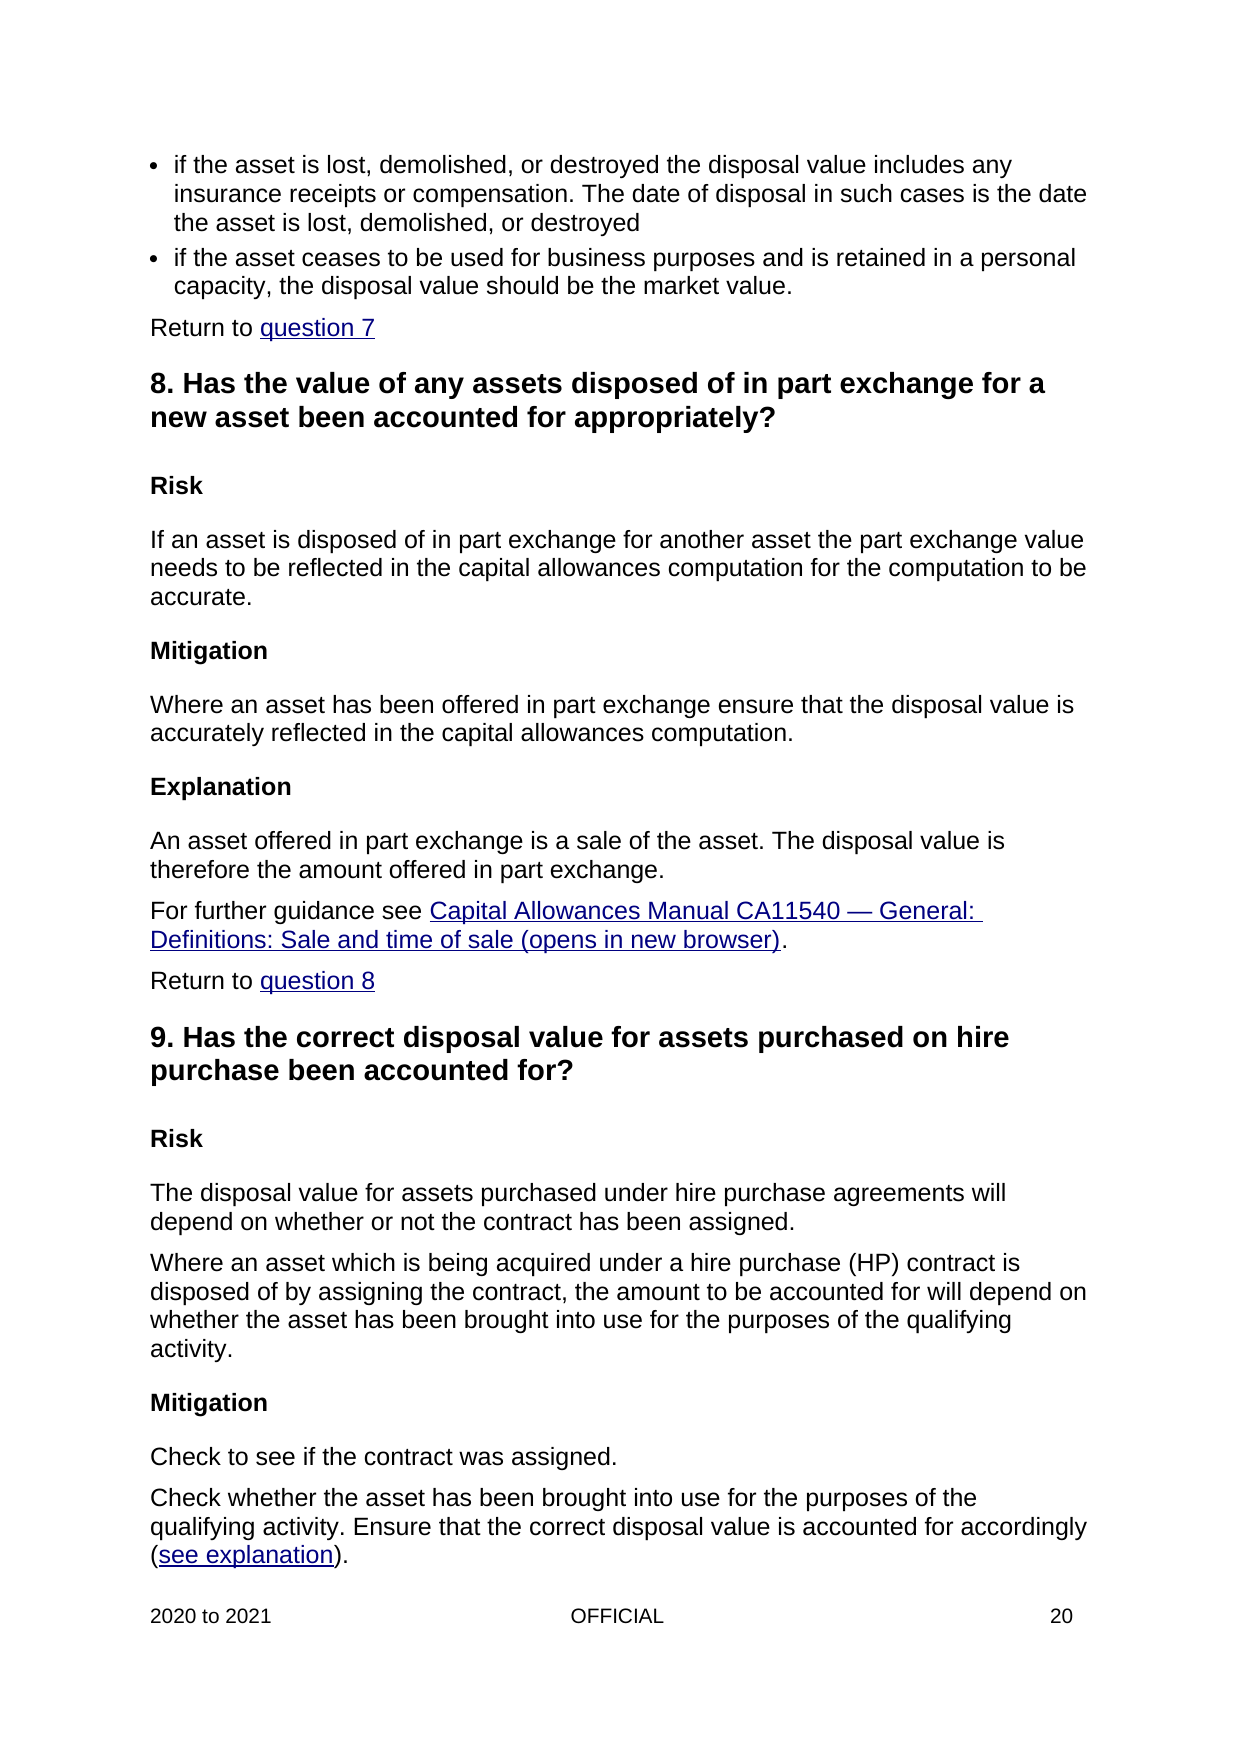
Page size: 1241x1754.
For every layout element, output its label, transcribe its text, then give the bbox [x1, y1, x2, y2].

list if the asset ceases to be used for business purposes and is retained in a personal capacity, the disposal value should be the market value. [150, 242, 1090, 300]
subtitle Risk [150, 1124, 1090, 1153]
text Check to see if the contract was assigned. [150, 1442, 1090, 1470]
subtitle 9. Has the correct disposal value for assets purchased on hire purchase been accounted for? [150, 1019, 1090, 1087]
text Return to question 7 [150, 312, 1090, 341]
text If an asset is disposed of in part exchange for another asset the part exchange value needs to be reflected in the capital allowances computation for the computation to be accurate. [150, 524, 1090, 611]
text Check whether the asset has been brought into use for the purposes of the qualifying activity. Ensure that the correct disposal value is accounted for accordingly (see explanation). [150, 1483, 1090, 1569]
subtitle Explanation [150, 772, 1090, 801]
text The disposal value for assets purchased under hire purchase agreements will depend on whether or not the contract has been assigned. [150, 1178, 1090, 1235]
text Where an asset has been offered in part exchange ensure that the disposal value is accurately reflected in the capital allowances computation. [150, 689, 1090, 747]
text An asset offered in part exchange is a sale of the asset. The disposal value is therefore the amount offered in part exchange. [150, 826, 1090, 883]
subtitle Mitigation [150, 1388, 1090, 1417]
text For further guidance see Capital Allowances Manual CA11540 — General: Definitions: Sale and time of sale (opens in new browser). [150, 896, 1090, 953]
subtitle Risk [150, 471, 1090, 499]
text Return to question 8 [150, 966, 1090, 994]
list if the asset is lost, demolished, or destroyed the disposal value includes any insurance receipts or compensation. The date of disposal in such cases is the date the asset is lost, demolished, or destroyed [150, 150, 1090, 236]
subtitle 8. Has the value of any assets disposed of in part exchange for a new asset been accounted for appropriately? [150, 366, 1090, 433]
subtitle Mitigation [150, 636, 1090, 664]
text Where an asset which is being acquired under a hire purchase (HP) contract is disposed of by assigning the contract, the amount to be accounted for will depend on whether the asset has been brought into use for the purposes of the qualifying activity. [150, 1248, 1090, 1363]
